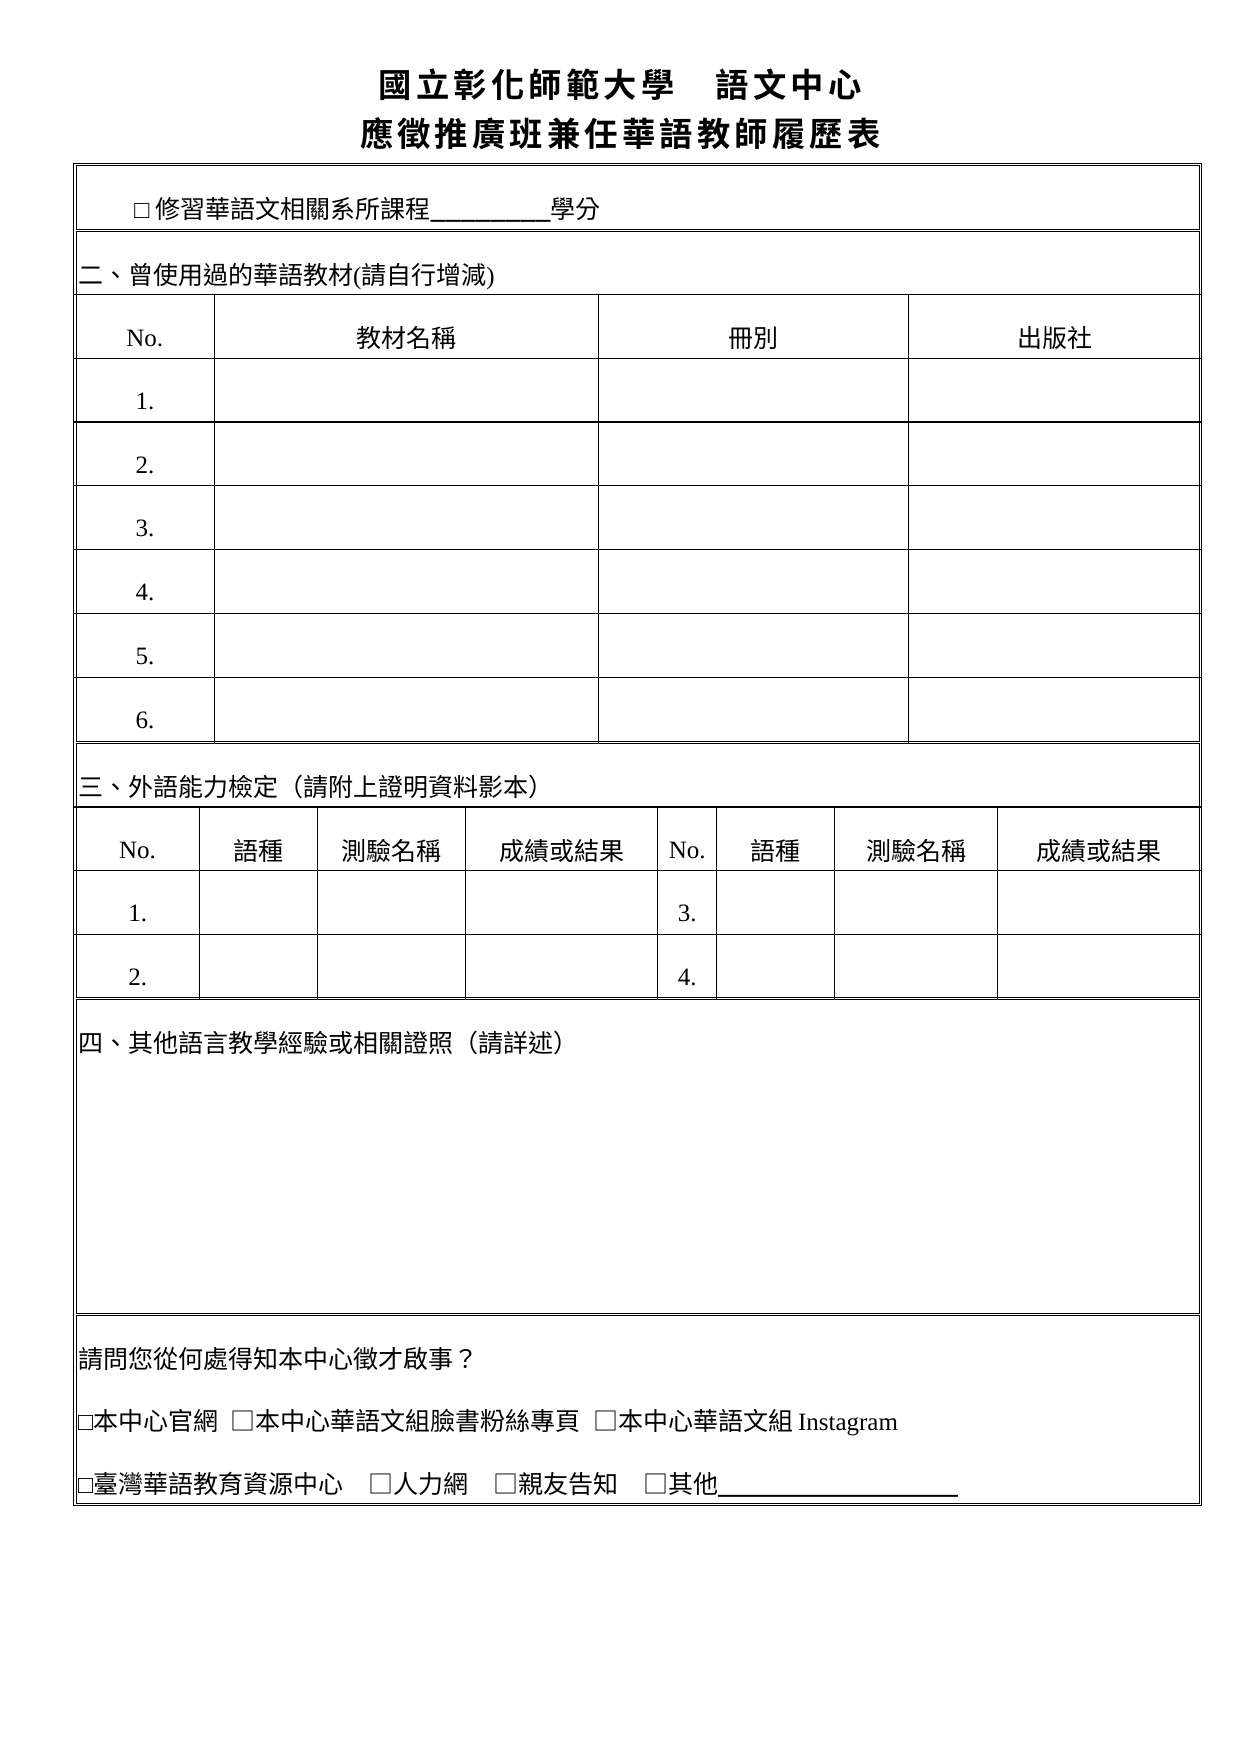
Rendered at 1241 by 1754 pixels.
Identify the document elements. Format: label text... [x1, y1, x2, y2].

table_cell 冊別 [599, 295, 908, 358]
table_cell 4. [77, 550, 214, 613]
table_cell 2. [77, 423, 214, 485]
table_cell 5. [77, 614, 214, 677]
table_cell [466, 935, 657, 997]
table_cell [909, 614, 1199, 677]
table_cell [599, 550, 908, 613]
table_cell 四、其他語言教學經驗或相關證照（請詳述） [77, 1000, 1199, 1313]
table_cell [200, 871, 317, 933]
table_cell [215, 486, 598, 548]
table_cell 6. [77, 678, 214, 741]
table_cell 1. [77, 359, 214, 421]
table_cell [599, 614, 908, 677]
table_cell 測驗名稱 [318, 808, 465, 870]
table_cell No. [77, 295, 214, 358]
table_cell [998, 871, 1199, 933]
table_cell [599, 678, 908, 741]
table_cell 三、外語能力檢定（請附上證明資料影本） [77, 744, 1199, 806]
table_cell [215, 359, 598, 421]
table_cell 成績或結果 [998, 808, 1199, 870]
table_cell [318, 935, 465, 997]
table_cell [215, 550, 598, 613]
table_cell 成績或結果 [466, 808, 657, 870]
table_cell [215, 678, 598, 741]
table_cell 4. [658, 935, 716, 997]
table_cell [909, 678, 1199, 741]
table_cell [909, 423, 1199, 485]
table_cell [717, 935, 834, 997]
table_cell [909, 486, 1199, 548]
table_cell [215, 614, 598, 677]
table_cell [998, 935, 1199, 997]
table_cell 出版社 [909, 295, 1199, 358]
table_cell [909, 359, 1199, 421]
table_cell 1. [77, 871, 199, 933]
table_cell [835, 935, 997, 997]
table_cell 語種 [200, 808, 317, 870]
table_cell 測驗名稱 [835, 808, 997, 870]
table_cell □ 修習華語文相關系所課程________學分 [77, 166, 1199, 229]
table_cell 3. [77, 486, 214, 548]
table_cell [466, 871, 657, 933]
table_cell [909, 550, 1199, 613]
table_cell [835, 871, 997, 933]
table_cell [717, 871, 834, 933]
table_cell [599, 359, 908, 421]
table_cell [318, 871, 465, 933]
table_cell 二、曾使用過的華語教材(請自行增減) [77, 232, 1199, 294]
table_cell 2. [77, 935, 199, 997]
table_cell 教材名稱 [215, 295, 598, 358]
table_cell 語種 [717, 808, 834, 870]
table_cell 3. [658, 871, 716, 933]
table_cell [200, 935, 317, 997]
table_cell No. [658, 808, 716, 870]
table_cell [599, 423, 908, 485]
table_cell [215, 423, 598, 485]
table_cell 請問您從何處得知本中心徵才啟事？ □本中心官網 □本中心華語文組臉書粉絲專頁 □本中心華語文組Instagram □臺灣華語教育資源中心 □人力網 □親友告知 □其他________________ [77, 1316, 1199, 1503]
table_cell No. [77, 808, 199, 870]
table_cell [599, 486, 908, 548]
